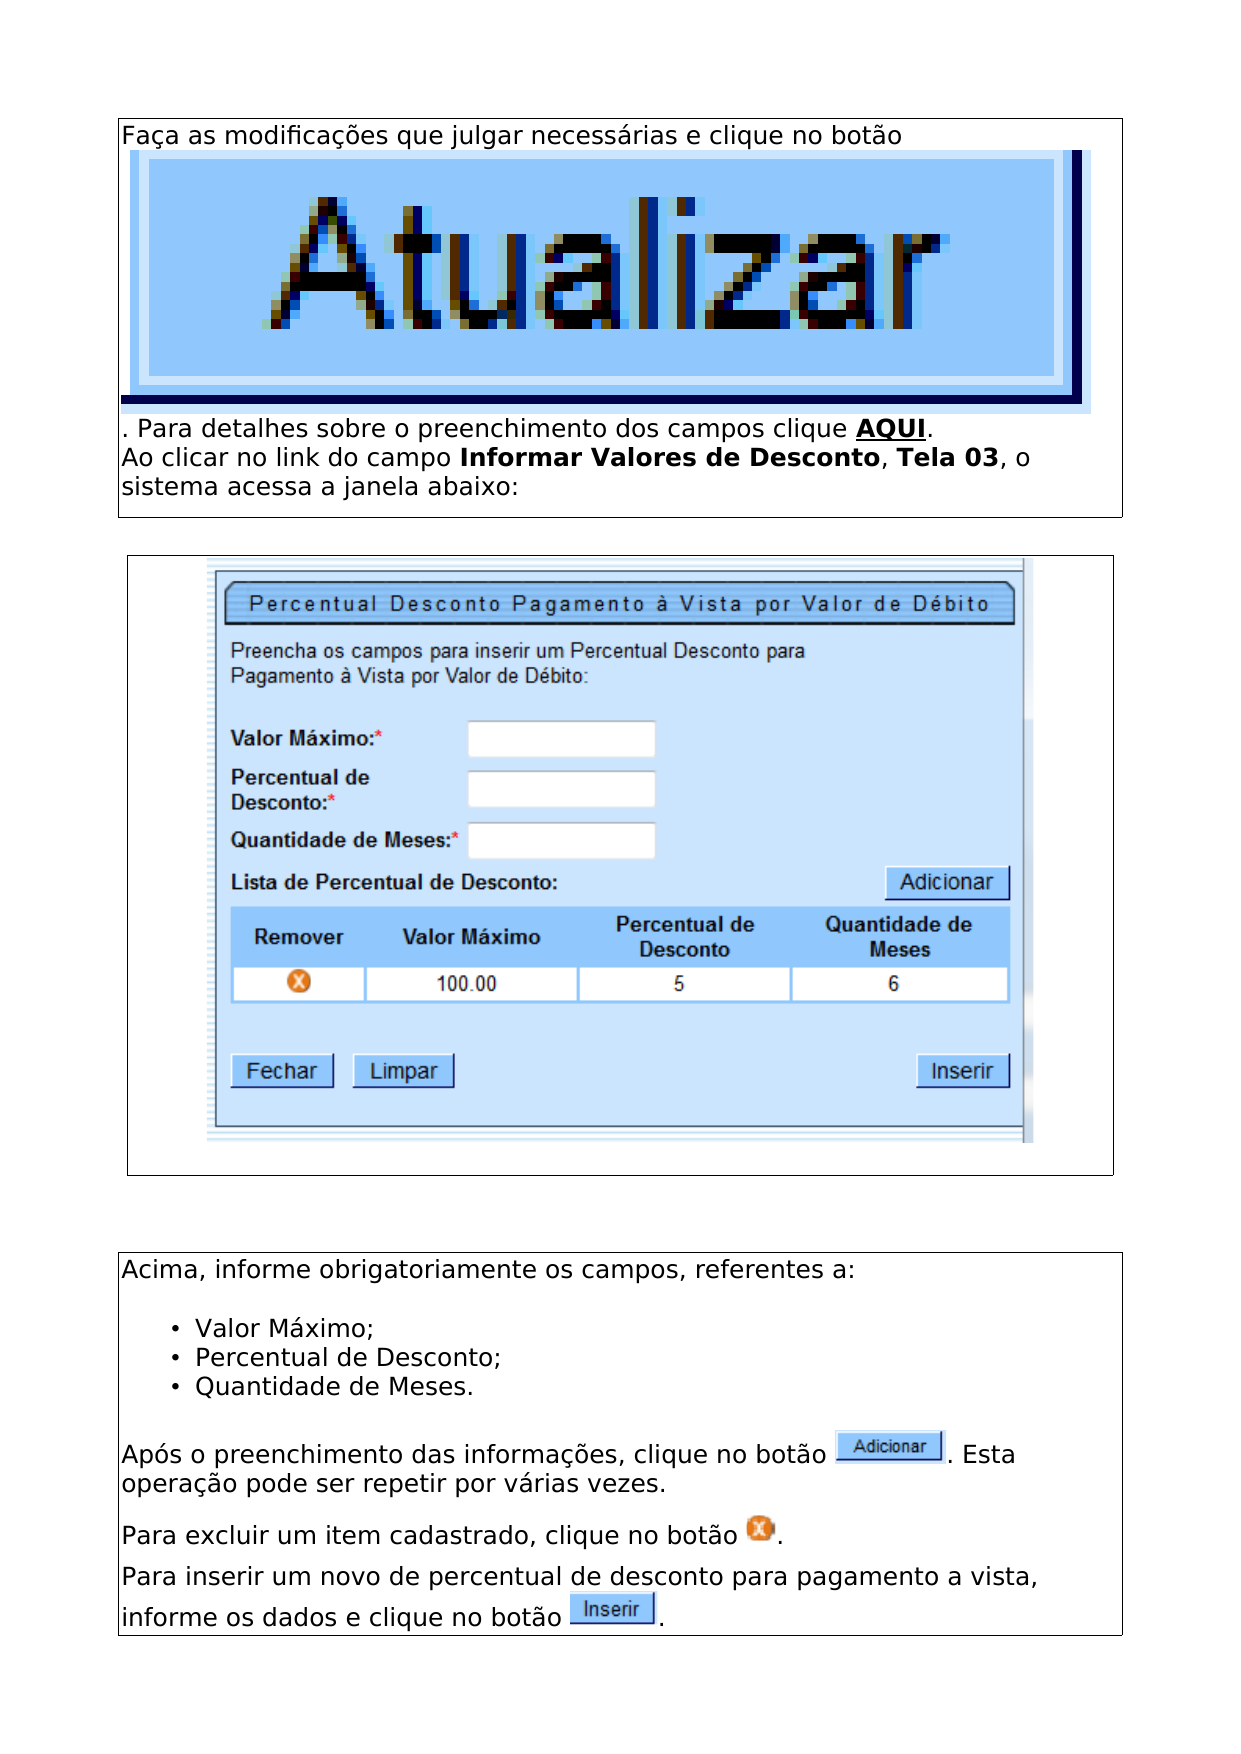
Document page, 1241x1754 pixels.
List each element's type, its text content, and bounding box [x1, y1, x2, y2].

picture [570, 1591, 658, 1626]
picture [121, 150, 1120, 414]
table_header [128, 556, 1113, 1175]
picture [835, 1430, 947, 1464]
table_header Faça as modificações que julgar necessárias e clique no botão . Para detalhes sobre o preenchimento dos campos clique AQUI. Ao clicar no link do campo Informar Valores de Desconto, Tela 03, o sistema acessa a janela abaixo: [119, 119, 1122, 517]
picture [746, 1511, 777, 1544]
picture [206, 558, 1034, 1143]
table_header Acima, informe obrigatoriamente os campos, referentes a: Valor Máximo; Percentual de Desconto; Quantidade de Meses. Após o preenchimento das informações, clique no botão . Esta operação pode ser repetir por várias vezes. Para excluir um item cadastrado, clique no botão . Para inserir um novo de percentual de desconto para pagamento a vista, informe os dados e clique no botão . [119, 1253, 1122, 1635]
